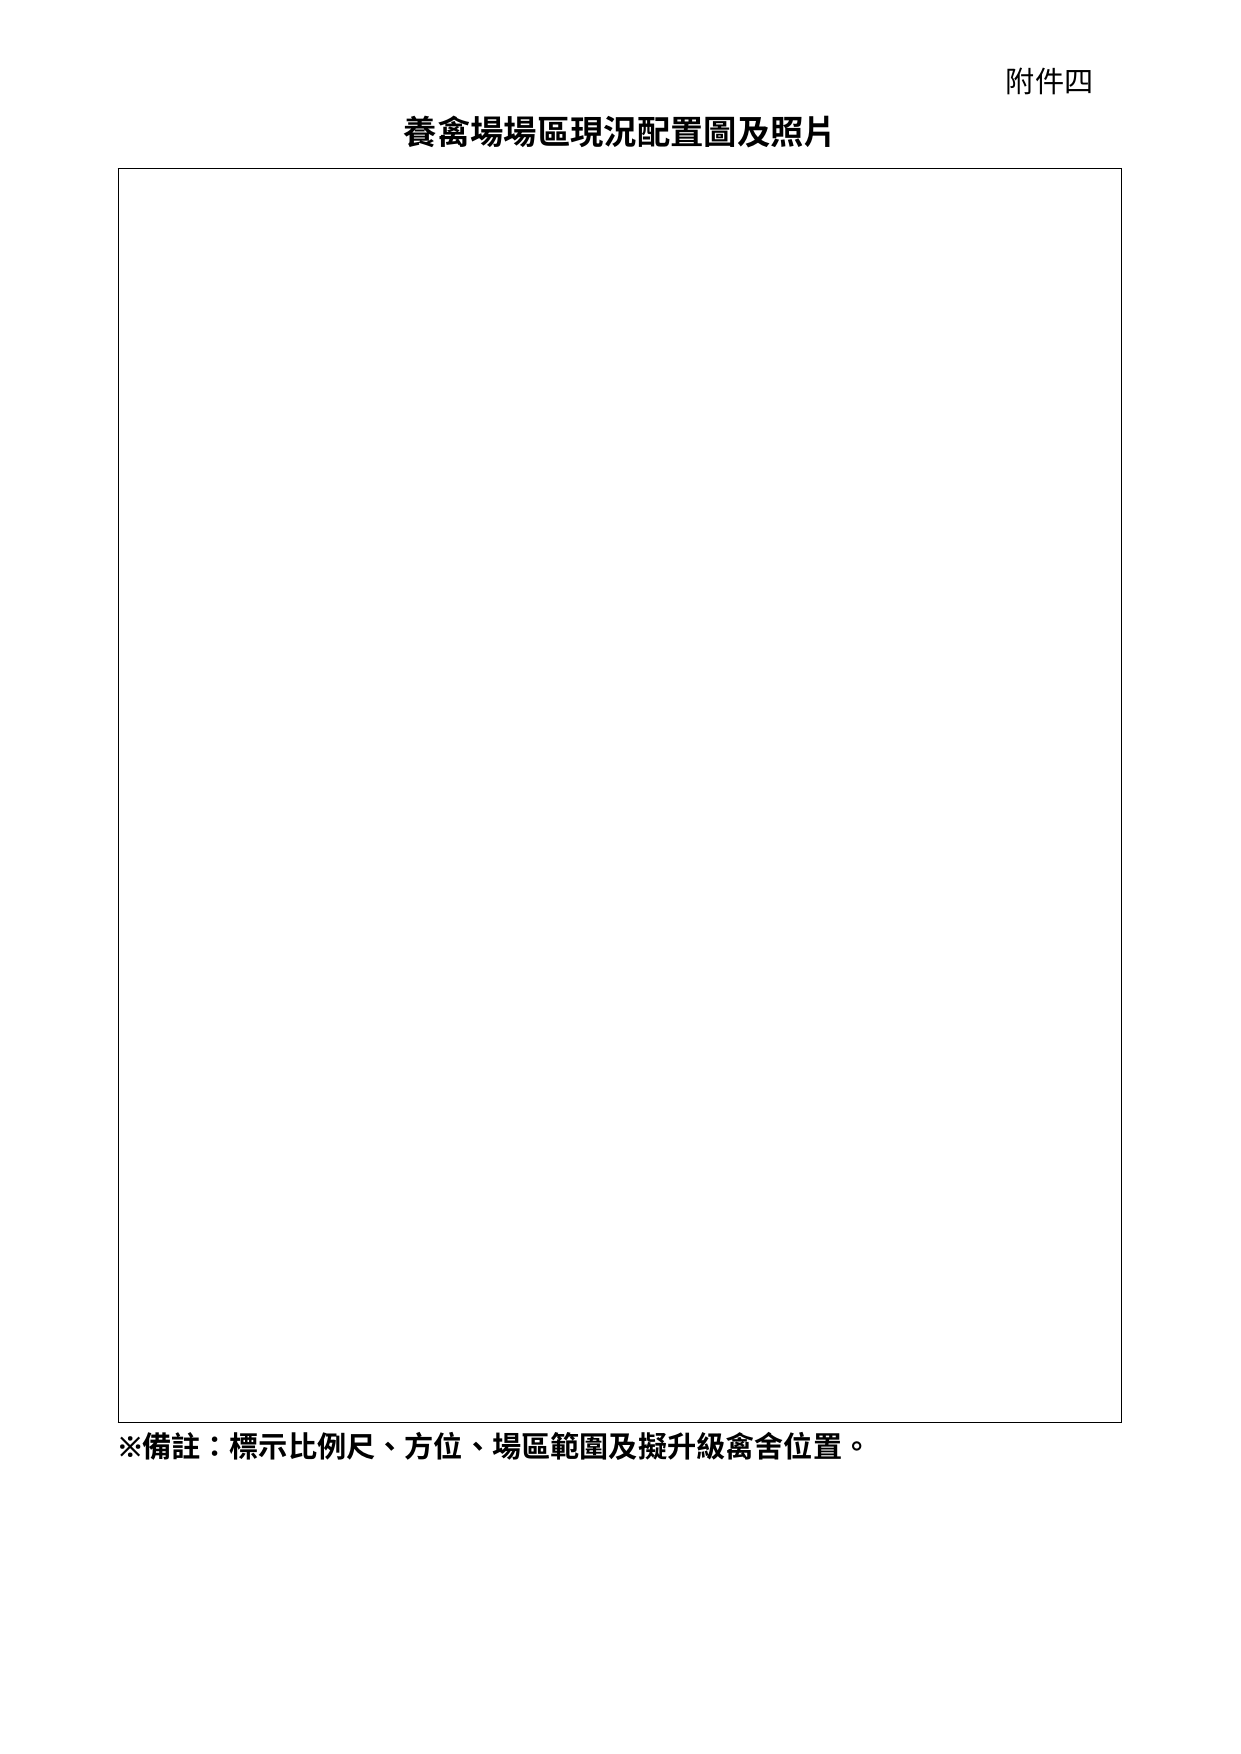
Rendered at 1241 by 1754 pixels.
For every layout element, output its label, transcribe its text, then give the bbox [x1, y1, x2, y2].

table_header [119, 169, 1121, 1422]
text 養禽場場區現況配置圖及照片 [118, 101, 1122, 156]
text ※備註：標示比例尺、方位、場區範圍及擬升級禽舍位置。 [118, 1423, 1122, 1465]
